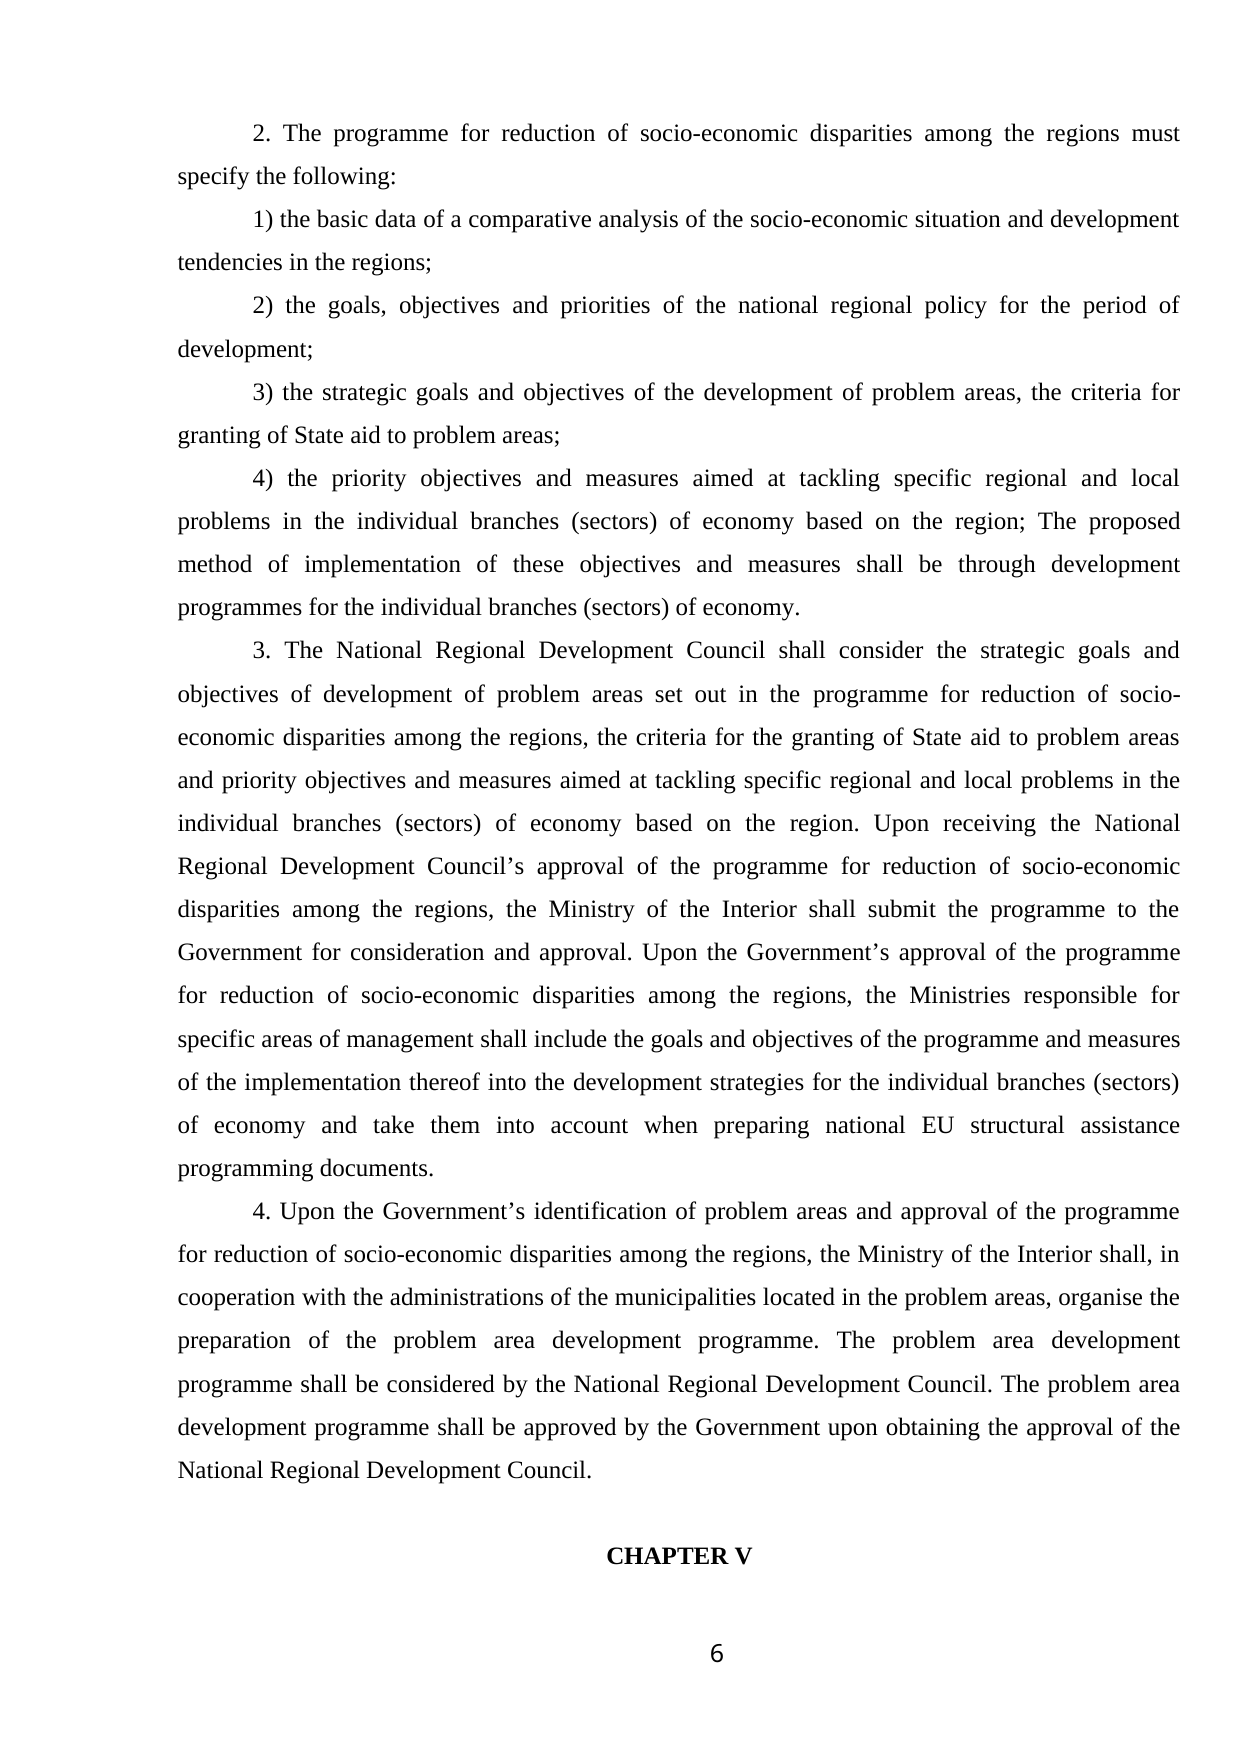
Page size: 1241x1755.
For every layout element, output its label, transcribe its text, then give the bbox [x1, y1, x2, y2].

text 3. The National Regional Development Council shall consider the strategic goals and objectives of development of problem areas set out in the programme for reduction of socio-economic disparities among the regions, the criteria for the granting of State aid to problem areas and priority objectives and measures aimed at tackling specific regional and local problems in the individual branches (sectors) of economy based on the region. Upon receiving the National Regional Development Council’s approval of the programme for reduction of socio-economic disparities among the regions, the Ministry of the Interior shall submit the programme to the Government for consideration and approval. Upon the Government’s approval of the programme for reduction of socio-economic disparities among the regions, the Ministries responsible for specific areas of management shall include the goals and objectives of the programme and measures of the implementation thereof into the development strategies for the individual branches (sectors) of economy and take them into account when preparing national EU structural assistance programming documents. [177, 636, 1181, 1182]
text 2. The programme for reduction of socio-economic disparities among the regions must specify the following: [177, 118, 1181, 190]
text 4) the priority objectives and measures aimed at tackling specific regional and local problems in the individual branches (sectors) of economy based on the region; The proposed method of implementation of these objectives and measures shall be through development programmes for the individual branches (sectors) of economy. [177, 463, 1181, 621]
text 3) the strategic goals and objectives of the development of problem areas, the criteria for granting of State aid to problem areas; [177, 377, 1181, 449]
text 1) the basic data of a comparative analysis of the socio-economic situation and development tendencies in the regions; [177, 204, 1181, 276]
text 4. Upon the Government’s identification of problem areas and approval of the programme for reduction of socio-economic disparities among the regions, the Ministry of the Interior shall, in cooperation with the administrations of the municipalities located in the problem areas, organise the preparation of the problem area development programme. The problem area development programme shall be considered by the National Regional Development Council. The problem area development programme shall be approved by the Government upon obtaining the approval of the National Regional Development Council. [177, 1196, 1181, 1484]
text CHAPTER V [177, 1541, 1181, 1570]
text 2) the goals, objectives and priorities of the national regional policy for the period of development; [177, 291, 1181, 362]
